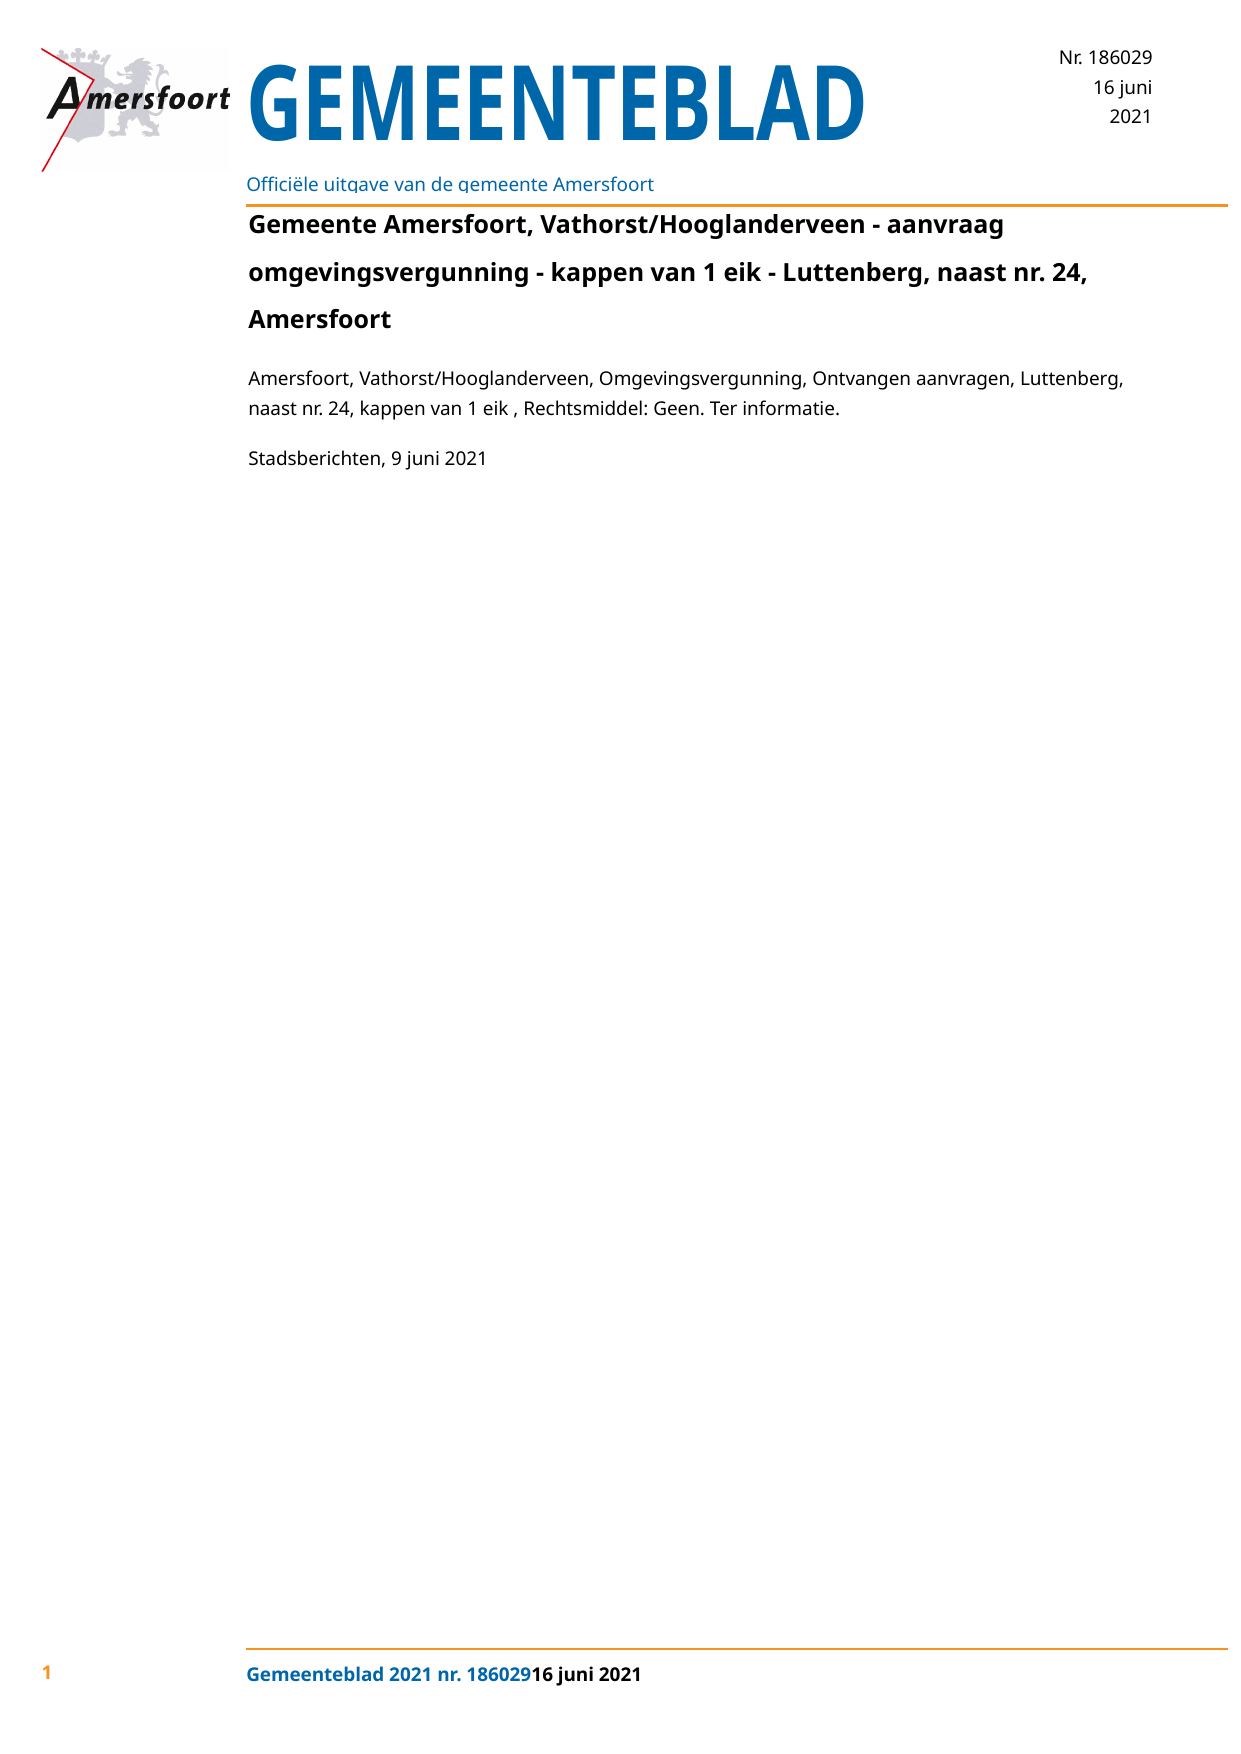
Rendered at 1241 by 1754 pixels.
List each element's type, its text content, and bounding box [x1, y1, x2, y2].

text Stadsberichten, 9 juni 2021 [248, 446, 1152, 471]
picture [41, 47, 231, 172]
text Gemeente Amersfoort, Vathorst/Hooglanderveen - aanvraag omgevingsvergunning - kappen van 1 eik - Luttenberg, naast nr. 24, Amersfoort [248, 207, 1152, 336]
text Amersfoort, Vathorst/Hooglanderveen, Omgevingsvergunning, Ontvangen aanvragen, Luttenberg, naast nr. 24, kappen van 1 eik , Rechtsmiddel: Geen. Ter informatie. [248, 366, 1152, 421]
